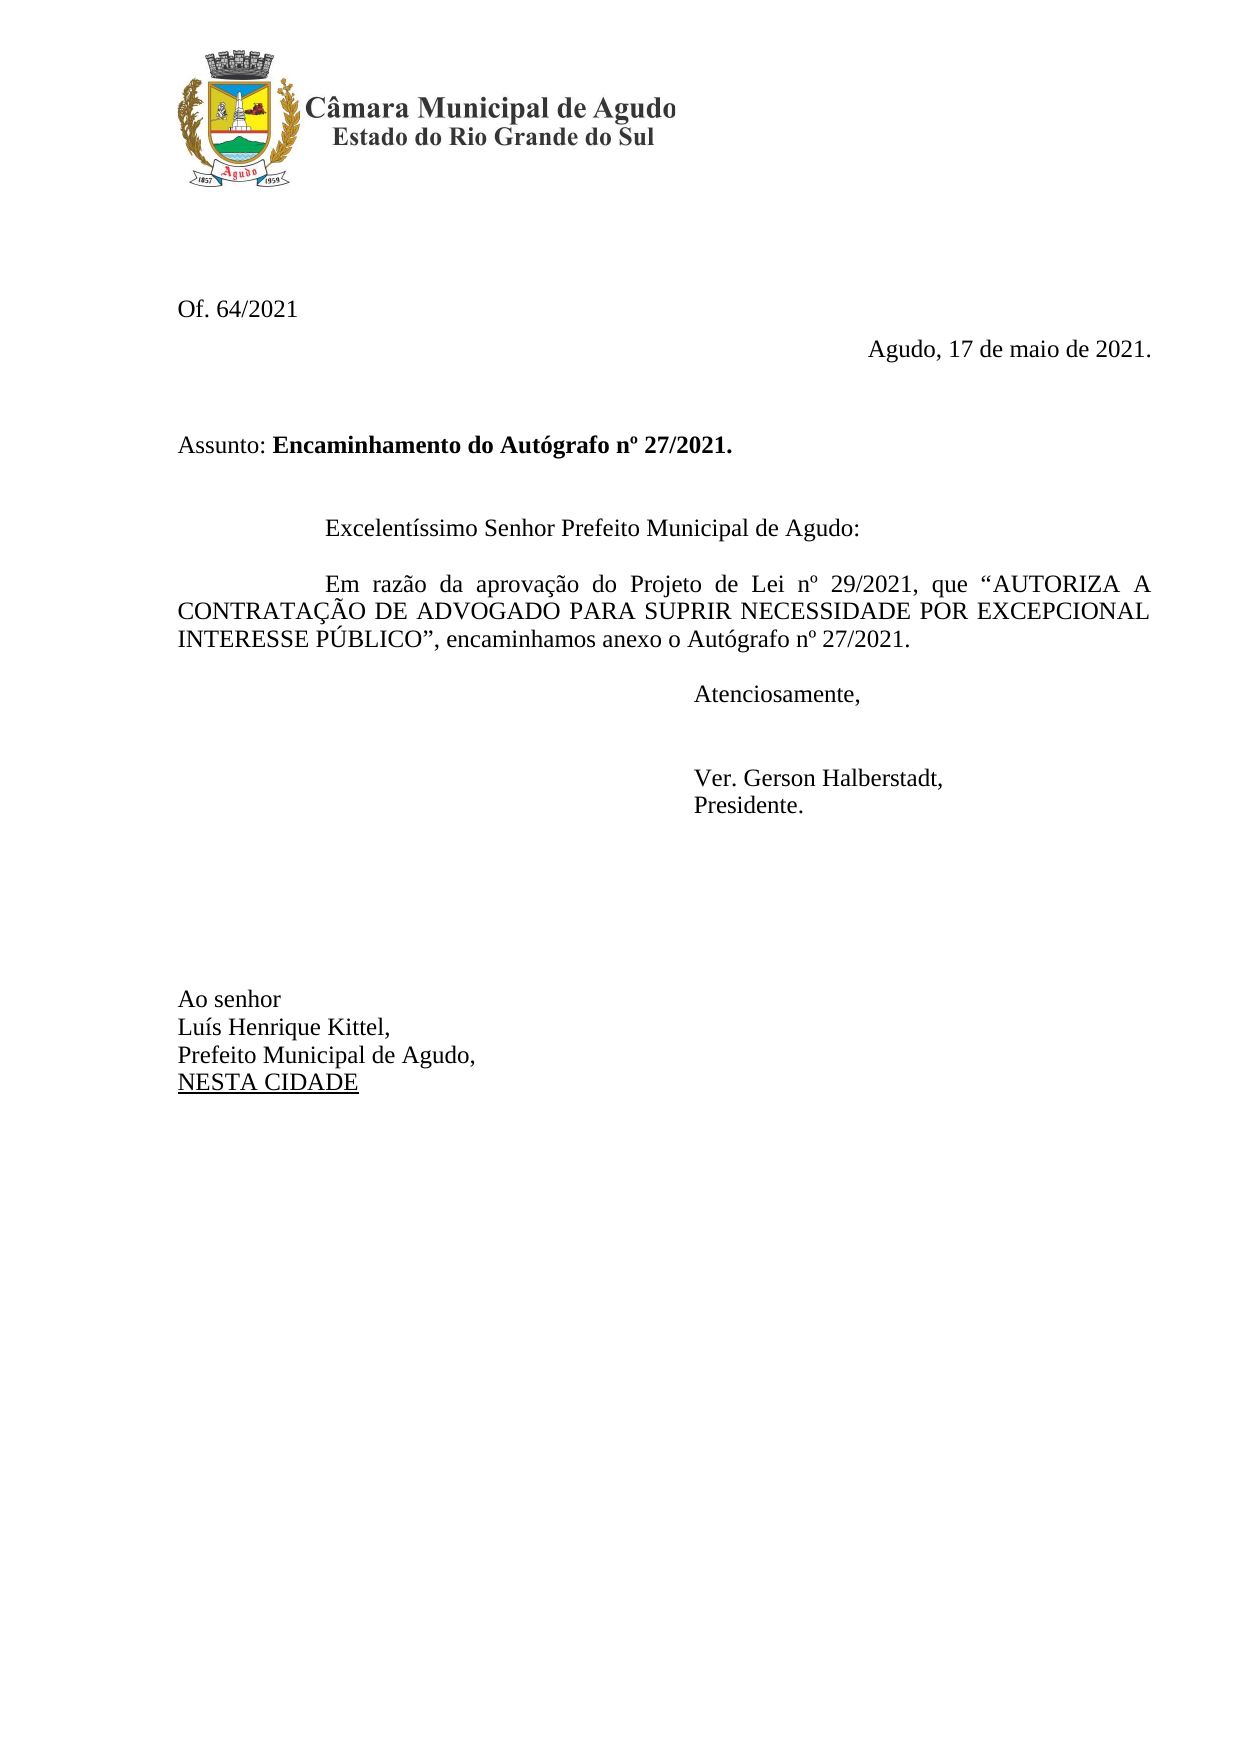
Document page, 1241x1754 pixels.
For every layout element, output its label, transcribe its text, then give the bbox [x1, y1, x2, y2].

text Prefeito Municipal de Agudo, [177, 1041, 1152, 1068]
text Of. 64/2021 [177, 295, 1152, 323]
text Assunto: Encaminhamento do Autógrafo nº 27/2021. [177, 431, 1152, 459]
text Luís Henrique Kittel, [177, 1013, 1152, 1041]
text Agudo, 17 de maio de 2021. [177, 336, 1152, 363]
text Em razão da aprovação do Projeto de Lei nº 29/2021, que “AUTORIZA A CONTRATAÇÃO DE ADVOGADO PARA SUPRIR NECESSIDADE POR EXCEPCIONAL INTERESSE PÚBLICO”, encaminhamos anexo o Autógrafo nº 27/2021. [177, 570, 1152, 653]
text Ao senhor [177, 985, 1152, 1013]
text Atenciosamente, [546, 681, 1152, 708]
text Presidente. [546, 791, 1152, 819]
text NESTA CIDADE [177, 1068, 1152, 1096]
text Ver. Gerson Halberstadt, [546, 764, 1152, 791]
text Excelentíssimo Senhor Prefeito Municipal de Agudo: [177, 514, 1152, 542]
picture [177, 50, 676, 187]
